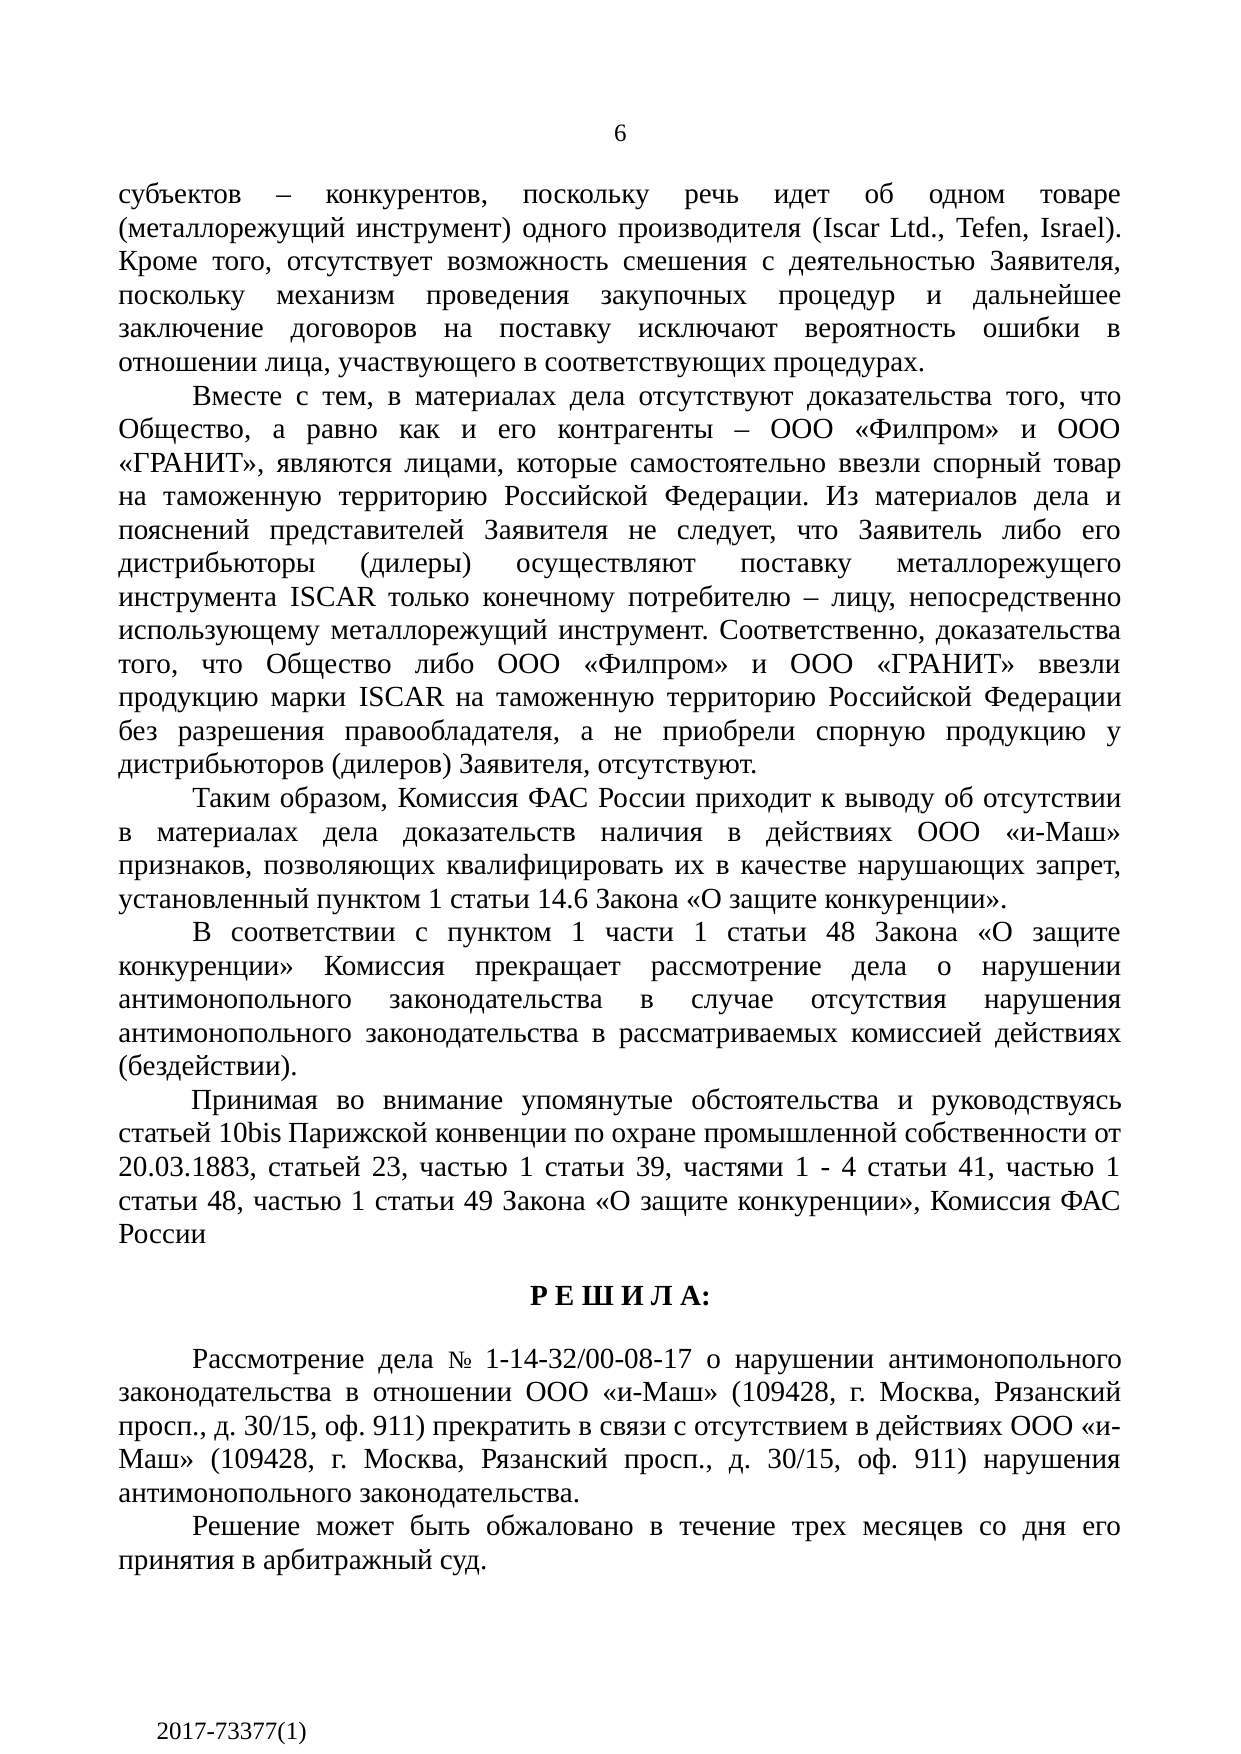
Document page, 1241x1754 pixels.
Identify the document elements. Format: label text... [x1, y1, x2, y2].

text Решение может быть обжаловано в течение трех месяцев со дня его принятия в арбитражный суд. [118, 1508, 1122, 1576]
text Вместе с тем, в материалах дела отсутствуют доказательства того, что Общество, а равно как и его контрагенты – ООО «Филпром» и ООО «ГРАНИТ», являются лицами, которые самостоятельно ввезли спорный товар на таможенную территорию Российской Федерации. Из материалов дела и пояснений представителей Заявителя не следует, что Заявитель либо его дистрибьюторы (дилеры) осуществляют поставку металлорежущего инструмента ISCAR только конечному потребителю – лицу, непосредственно использующему металлорежущий инструмент. Соответственно, доказательства того, что Общество либо ООО «Филпром» и ООО «ГРАНИТ» ввезли продукцию марки ISCAR на таможенную территорию Российской Федерации без разрешения правообладателя, а не приобрели спорную продукцию у дистрибьюторов (дилеров) Заявителя, отсутствуют. [118, 378, 1122, 780]
text В соответствии с пунктом 1 части 1 статьи 48 Закона «О защите конкуренции» Комиссия прекращает рассмотрение дела о нарушении антимонопольного законодательства в случае отсутствия нарушения антимонопольного законодательства в рассматриваемых комиссией действиях (бездействии). [118, 914, 1122, 1082]
text Таким образом, Комиссия ФАС России приходит к выводу об отсутствии в материалах дела доказательств наличия в действиях ООО «и-Маш» признаков, позволяющих квалифицировать их в качестве нарушающих запрет, установленный пунктом 1 статьи 14.6 Закона «О защите конкуренции». [118, 780, 1122, 914]
text Р Е Ш И Л А: [118, 1278, 1122, 1312]
text субъектов – конкурентов, поскольку речь идет об одном товаре (металлорежущий инструмент) одного производителя (Iscar Ltd., Tefen, Israel). Кроме того, отсутствует возможность смешения с деятельностью Заявителя, поскольку механизм проведения закупочных процедур и дальнейшее заключение договоров на поставку исключают вероятность ошибки в отношении лица, участвующего в соответствующих процедурах. [118, 176, 1122, 378]
text Рассмотрение дела № 1-14-32/00-08-17 о нарушении антимонопольного законодательства в отношении ООО «и-Маш» (109428, г. Москва, Рязанский просп., д. 30/15, оф. 911) прекратить в связи с отсутствием в действиях ООО «и-Маш» (109428, г. Москва, Рязанский просп., д. 30/15, оф. 911) нарушения антимонопольного законодательства. [118, 1341, 1122, 1508]
text Принимая во внимание упомянутые обстоятельства и руководствуясь статьей 10bis Парижской конвенции по охране промышленной собственности от 20.03.1883, статьей 23, частью 1 статьи 39, частями 1 - 4 статьи 41, частью 1 статьи 48, частью 1 статьи 49 Закона «О защите конкуренции», Комиссия ФАС России [118, 1082, 1122, 1250]
